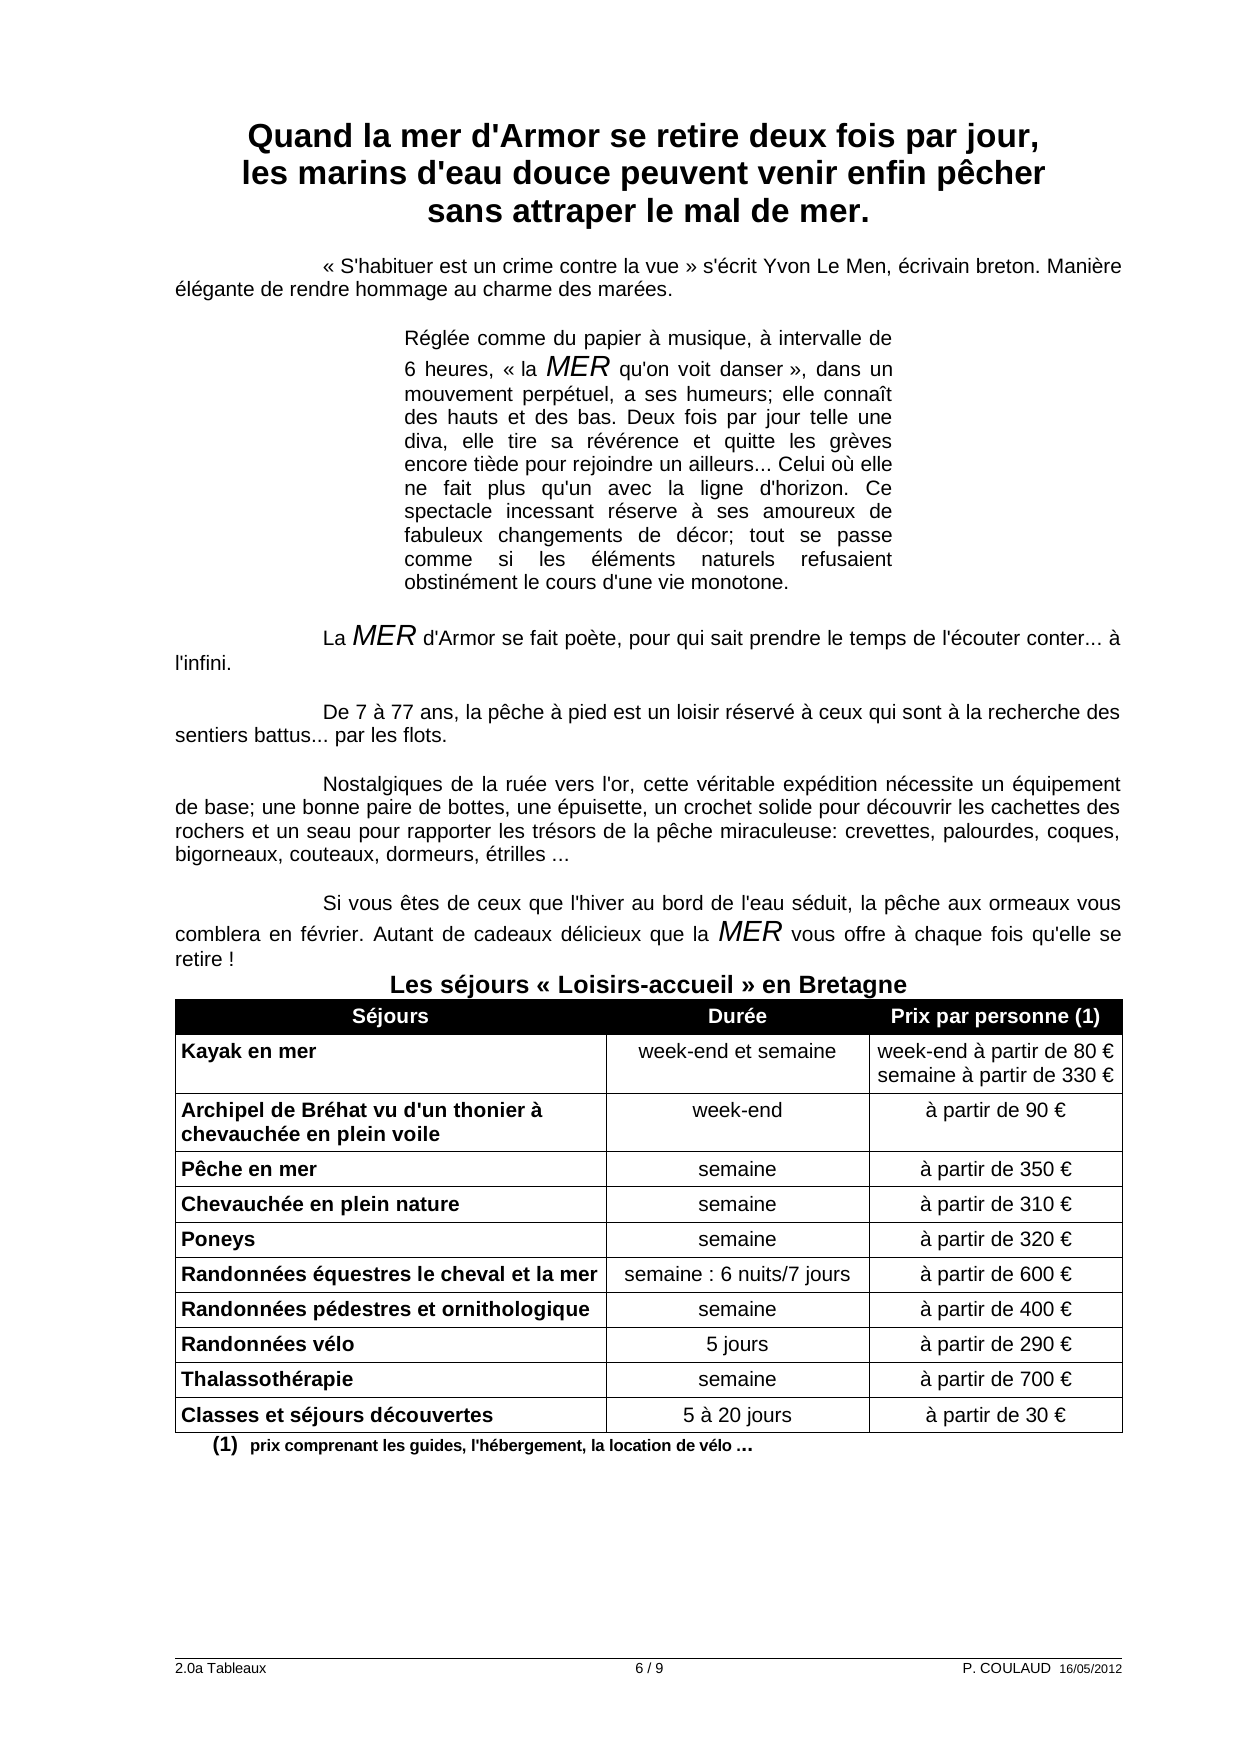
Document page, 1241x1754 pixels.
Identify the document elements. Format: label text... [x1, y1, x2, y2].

text De 7 à 77 ans, la pêche à pied est un loisir réservé à ceux qui sont à la recherche des sentiers battus... par les flots. [175, 700, 1122, 747]
table_cell à partir de 90 € [870, 1094, 1122, 1151]
table_cell week-end à partir de 80 € semaine à partir de 330 € [870, 1035, 1122, 1093]
table_header Séjours [176, 1000, 606, 1034]
table_cell Thalassothérapie [176, 1363, 606, 1397]
table_cell à partir de 290 € [870, 1328, 1122, 1362]
table_cell à partir de 310 € [870, 1187, 1122, 1222]
table_cell à partir de 320 € [870, 1223, 1122, 1257]
table_cell Classes et séjours découvertes [176, 1398, 606, 1432]
table_cell Chevauchée en plein nature [176, 1187, 606, 1222]
table_cell Archipel de Bréhat vu d'un thonier à chevauchée en plein voile [176, 1094, 606, 1151]
table_cell 5 à 20 jours [607, 1398, 869, 1432]
table_header Prix par personne (1) [870, 1000, 1122, 1034]
text Quand la mer d'Armor se retire deux fois par jour, les marins d'eau douce peuvent venir enfin pêcher sans attraper le mal de mer. [175, 117, 1122, 229]
table_cell Poneys [176, 1223, 606, 1257]
text Réglée comme du papier à musique, à intervalle de 6 heures, « la MER qu'on voit danser », dans un mouvement perpétuel, a ses humeurs; elle connaît des hauts et des bas. Deux fois par jour telle une diva, elle tire sa révérence et quitte les grèves encore tiède pour rejoindre un ailleurs... Celui où elle ne fait plus qu'un avec la ligne d'horizon. Ce spectacle incessant réserve à ses amoureux de fabuleux changements de décor; tout se passe comme si les éléments naturels refusaient obstinément le cours d'une vie monotone. [404, 326, 893, 594]
text Nostalgiques de la ruée vers l'or, cette véritable expédition nécessite un équipement de base; une bonne paire de bottes, une épuisette, un crochet solide pour découvrir les cachettes des rochers et un seau pour rapporter les trésors de la pêche miraculeuse: crevettes, palourdes, coques, bigorneaux, couteaux, dormeurs, étrilles ... [175, 772, 1122, 866]
table_cell week-end et semaine [607, 1035, 869, 1093]
table_cell à partir de 700 € [870, 1363, 1122, 1397]
text « S'habituer est un crime contre la vue » s'écrit Yvon Le Men, écrivain breton. Manière élégante de rendre hommage au charme des marées. [175, 254, 1122, 301]
table_cell 5 jours [607, 1328, 869, 1362]
table_cell Randonnées vélo [176, 1328, 606, 1362]
table_cell à partir de 350 € [870, 1152, 1122, 1186]
list prix comprenant les guides, l'hébergement, la location de vélo ... [212, 1433, 1122, 1456]
table_cell à partir de 400 € [870, 1293, 1122, 1327]
table_cell semaine [607, 1223, 869, 1257]
table_cell semaine [607, 1152, 869, 1186]
table_cell Randonnées pédestres et ornithologique [176, 1293, 606, 1327]
table_cell Kayak en mer [176, 1035, 606, 1093]
table_cell à partir de 30 € [870, 1398, 1122, 1432]
text Si vous êtes de ceux que l'hiver au bord de l'eau séduit, la pêche aux ormeaux vous comblera en février. Autant de cadeaux délicieux que la MER vous offre à chaque fois qu'elle se retire ! [175, 891, 1122, 971]
table_cell à partir de 600 € [870, 1258, 1122, 1292]
table_header Durée [607, 1000, 869, 1034]
table_cell semaine [607, 1363, 869, 1397]
table_cell semaine : 6 nuits/7 jours [607, 1258, 869, 1292]
subtitle Les séjours « Loisirs-accueil » en Bretagne [175, 971, 1122, 999]
text La MER d'Armor se fait poète, pour qui sait prendre le temps de l'écouter conter... à l'infini. [175, 619, 1122, 675]
table_cell Randonnées équestres le cheval et la mer [176, 1258, 606, 1292]
table_cell semaine [607, 1293, 869, 1327]
table_cell Pêche en mer [176, 1152, 606, 1186]
table_cell week-end [607, 1094, 869, 1151]
table_cell semaine [607, 1187, 869, 1222]
